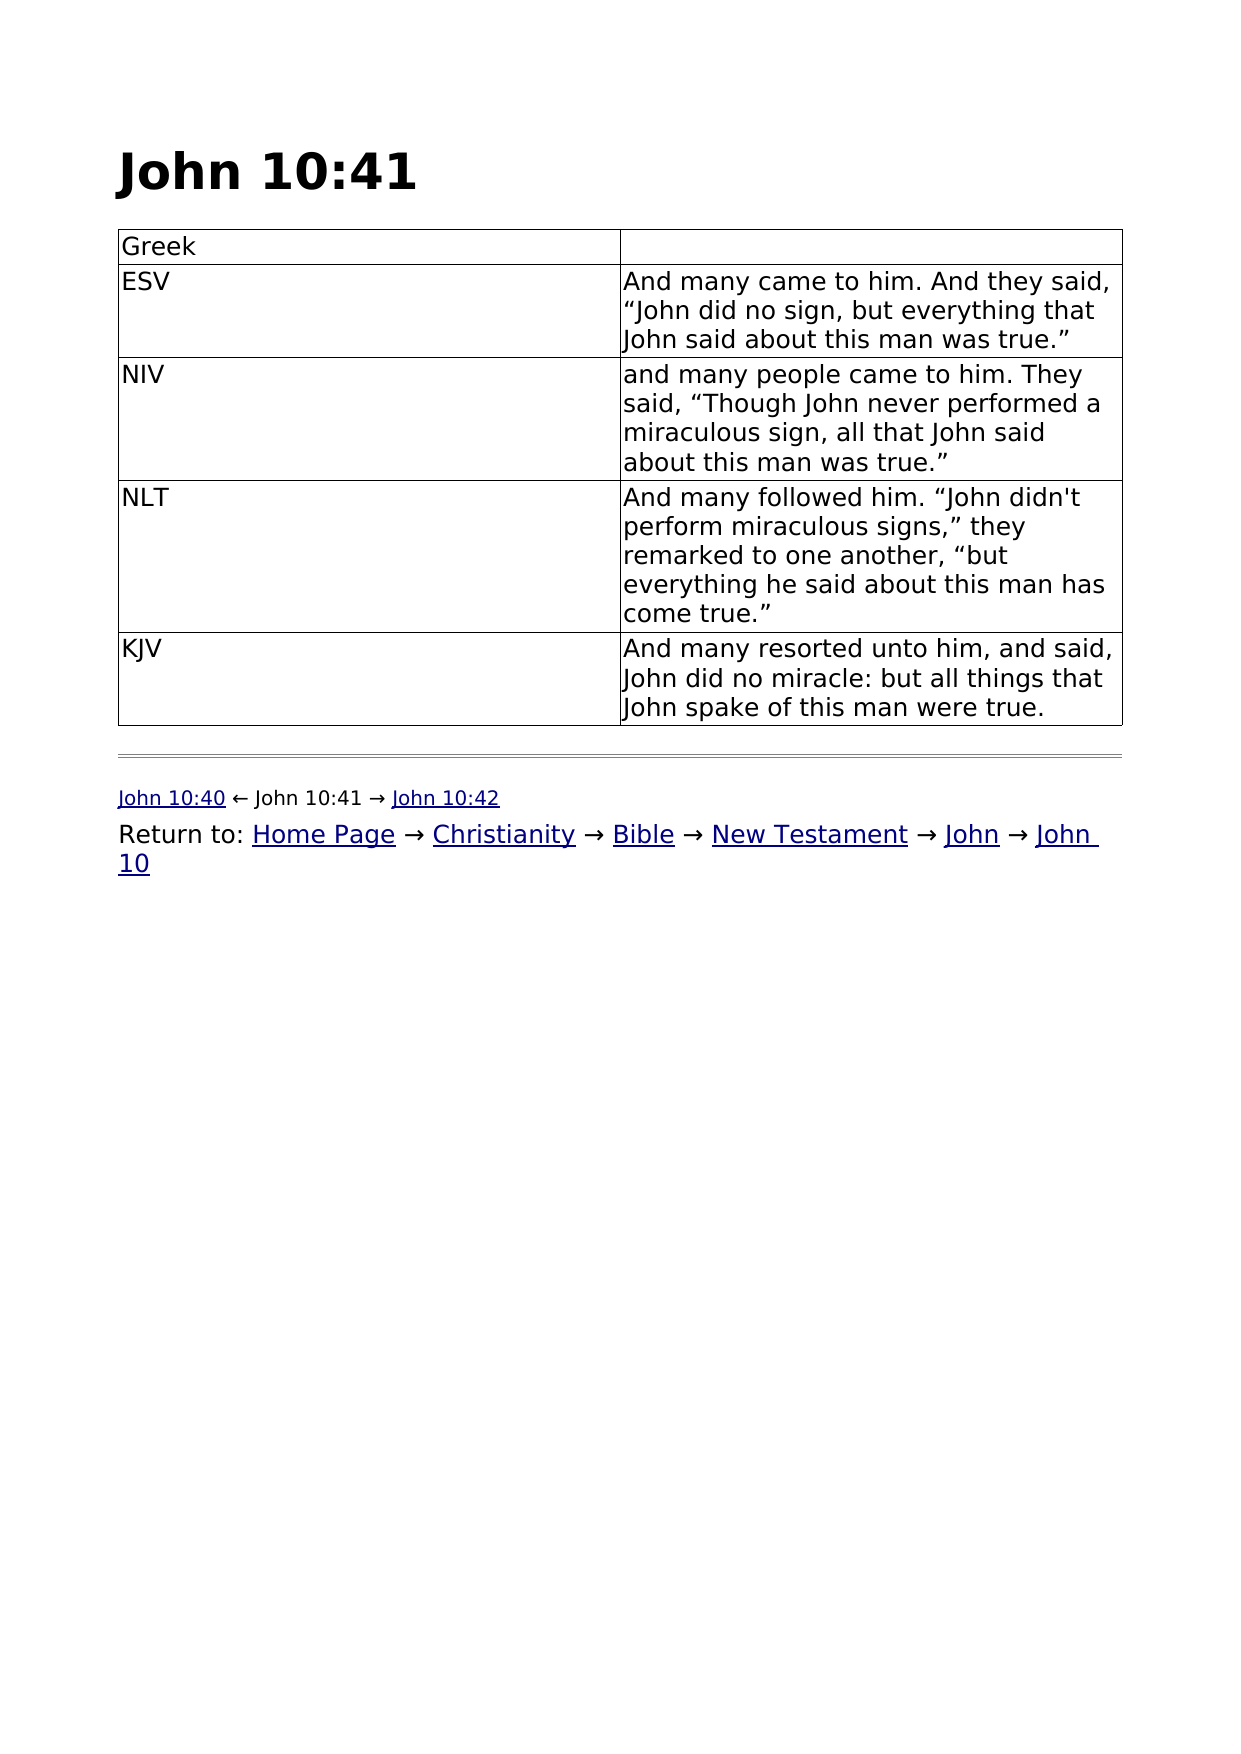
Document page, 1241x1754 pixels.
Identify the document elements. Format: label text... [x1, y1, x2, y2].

table_cell NIV [119, 358, 620, 480]
table_cell KJV [119, 633, 620, 725]
table_cell NLT [119, 481, 620, 632]
table_cell And many came to him. And they said, “John did no sign, but everything that John said about this man was true.” [621, 265, 1122, 357]
table_header Greek [119, 230, 620, 264]
table_cell And many followed him. “John didn't perform miraculous signs,” they remarked to one another, “but everything he said about this man has come true.” [621, 481, 1122, 632]
table_cell And many resorted unto him, and said, John did no miracle: but all things that John spake of this man were true. [621, 633, 1122, 725]
table_header [621, 230, 1122, 264]
table_cell ESV [119, 265, 620, 357]
text John 10:40 ← John 10:41 → John 10:42 [118, 786, 1122, 820]
table_cell and many people came to him. They said, “Though John never performed a miraculous sign, all that John said about this man was true.” [621, 358, 1122, 480]
text Return to: Home Page → Christianity → Bible → New Testament → John → John 10 [118, 820, 1122, 879]
subtitle John 10:41 [118, 143, 1122, 201]
